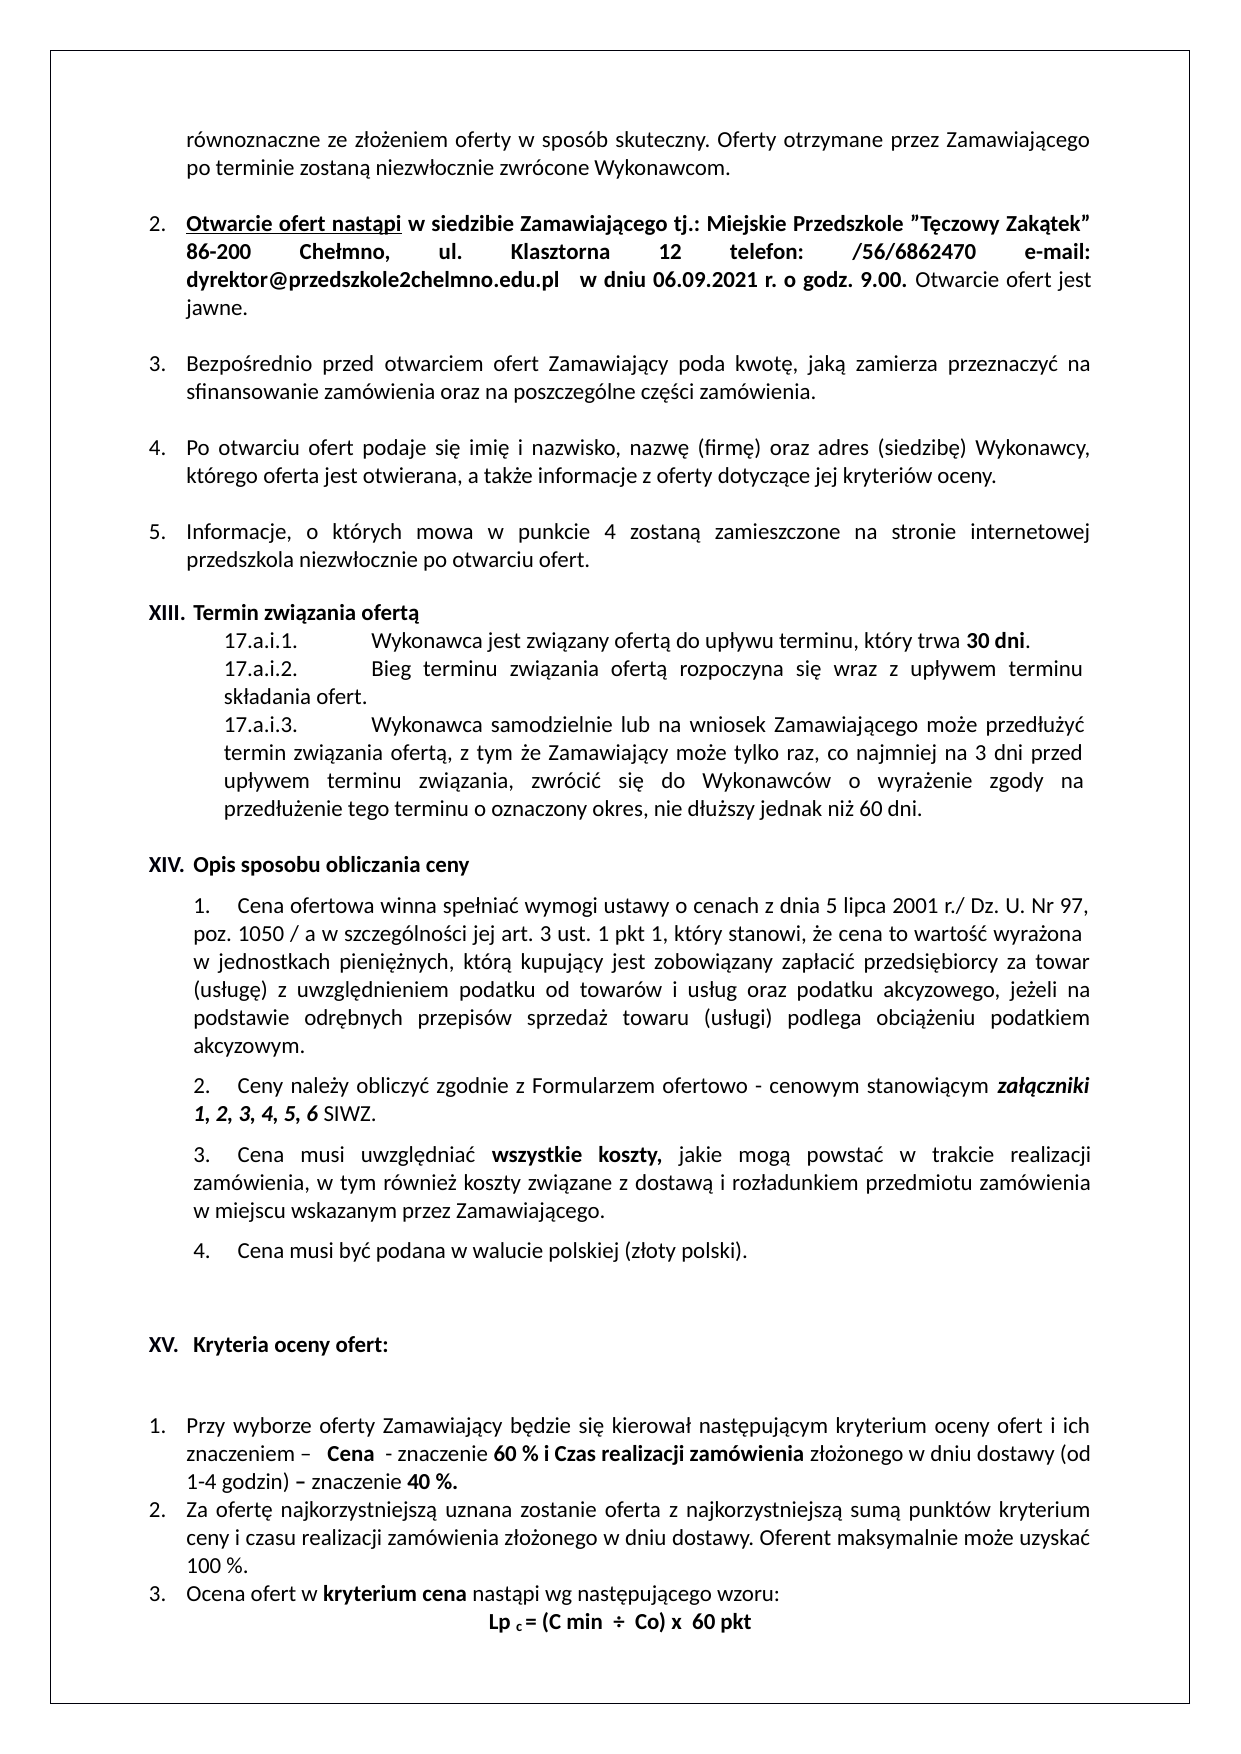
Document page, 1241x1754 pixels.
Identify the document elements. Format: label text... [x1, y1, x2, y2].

list Cena ofertowa winna spełniać wymogi ustawy o cenach z dnia 5 lipca 2001 r./ Dz. U. Nr 97, poz. 1050 / a w szczególności jej art. 3 ust. 1 pkt 1, który stanowi, że cena to wartość wyrażona w jednostkach pieniężnych, którą kupujący jest zobowiązany zapłacić przedsiębiorcy za towar (usługę) z uwzględnieniem podatku od towarów i usług oraz podatku akcyzowego, jeżeli na podstawie odrębnych przepisów sprzedaż towaru (usługi) podlega obciążeniu podatkiem akcyzowym. [193, 891, 1092, 1059]
list Bezpośrednio przed otwarciem ofert Zamawiający poda kwotę, jaką zamierza przeznaczyć na sfinansowanie zamówienia oraz na poszczególne części zamówienia. [149, 349, 1092, 405]
list Po otwarciu ofert podaje się imię i nazwisko, nazwę (firmę) oraz adres (siedzibę) Wykonawcy, którego oferta jest otwierana, a także informacje z oferty dotyczące jej kryteriów oceny. [149, 433, 1092, 489]
list Otwarcie ofert nastąpi w siedzibie Zamawiającego tj.: Miejskie Przedszkole ”Tęczowy Zakątek” 86-200 Chełmno, ul. Klasztorna 12 telefon: /56/6862470 e-mail: dyrektor@przedszkole2chelmno.edu.pl w dniu 06.09.2021 r. o godz. 9.00. Otwarcie ofert jest jawne. [149, 209, 1092, 321]
list Wykonawca jest związany ofertą do upływu terminu, który trwa 30 dni. [224, 626, 1084, 654]
list Za ofertę najkorzystniejszą uznana zostanie oferta z najkorzystniejszą sumą punktów kryterium ceny i czasu realizacji zamówienia złożonego w dniu dostawy. Oferent maksymalnie może uzyskać 100 %. [149, 1495, 1092, 1579]
list Opis sposobu obliczania ceny [149, 850, 1092, 878]
list Przy wyborze oferty Zamawiający będzie się kierował następującym kryterium oceny ofert i ich znaczeniem – Cena - znaczenie 60 % i Czas realizacji zamówienia złożonego w dniu dostawy (od 1-4 godzin) – znaczenie 40 %. [149, 1411, 1092, 1495]
list Termin związania ofertą [149, 598, 1092, 626]
list Ceny należy obliczyć zgodnie z Formularzem ofertowo - cenowym stanowiącym załączniki 1, 2, 3, 4, 5, 6 SIWZ. [193, 1072, 1092, 1128]
text Lp c = (C min ÷ Co) x 60 pkt [149, 1607, 1092, 1635]
list Cena musi uwzględniać wszystkie koszty, jakie mogą powstać w trakcie realizacji zamówienia, w tym również koszty związane z dostawą i rozładunkiem przedmiotu zamówienia w miejscu wskazanym przez Zamawiającego. [193, 1140, 1092, 1224]
list równoznaczne ze złożeniem oferty w sposób skuteczny. Oferty otrzymane przez Zamawiającego po terminie zostaną niezwłocznie zwrócone Wykonawcom. [149, 125, 1092, 181]
list Wykonawca samodzielnie lub na wniosek Zamawiającego może przedłużyć termin związania ofertą, z tym że Zamawiający może tylko raz, co najmniej na 3 dni przed upływem terminu związania, zwrócić się do Wykonawców o wyrażenie zgody na przedłużenie tego terminu o oznaczony okres, nie dłuższy jednak niż 60 dni. [224, 710, 1084, 822]
list Informacje, o których mowa w punkcie 4 zostaną zamieszczone na stronie internetowej przedszkola niezwłocznie po otwarciu ofert. [149, 517, 1092, 573]
list Kryteria oceny ofert: [149, 1330, 1092, 1358]
list Ocena ofert w kryterium cena nastąpi wg następującego wzoru: [149, 1579, 1092, 1607]
list Cena musi być podana w walucie polskiej (złoty polski). [193, 1237, 1092, 1265]
list Bieg terminu związania ofertą rozpoczyna się wraz z upływem terminu składania ofert. [224, 654, 1084, 710]
